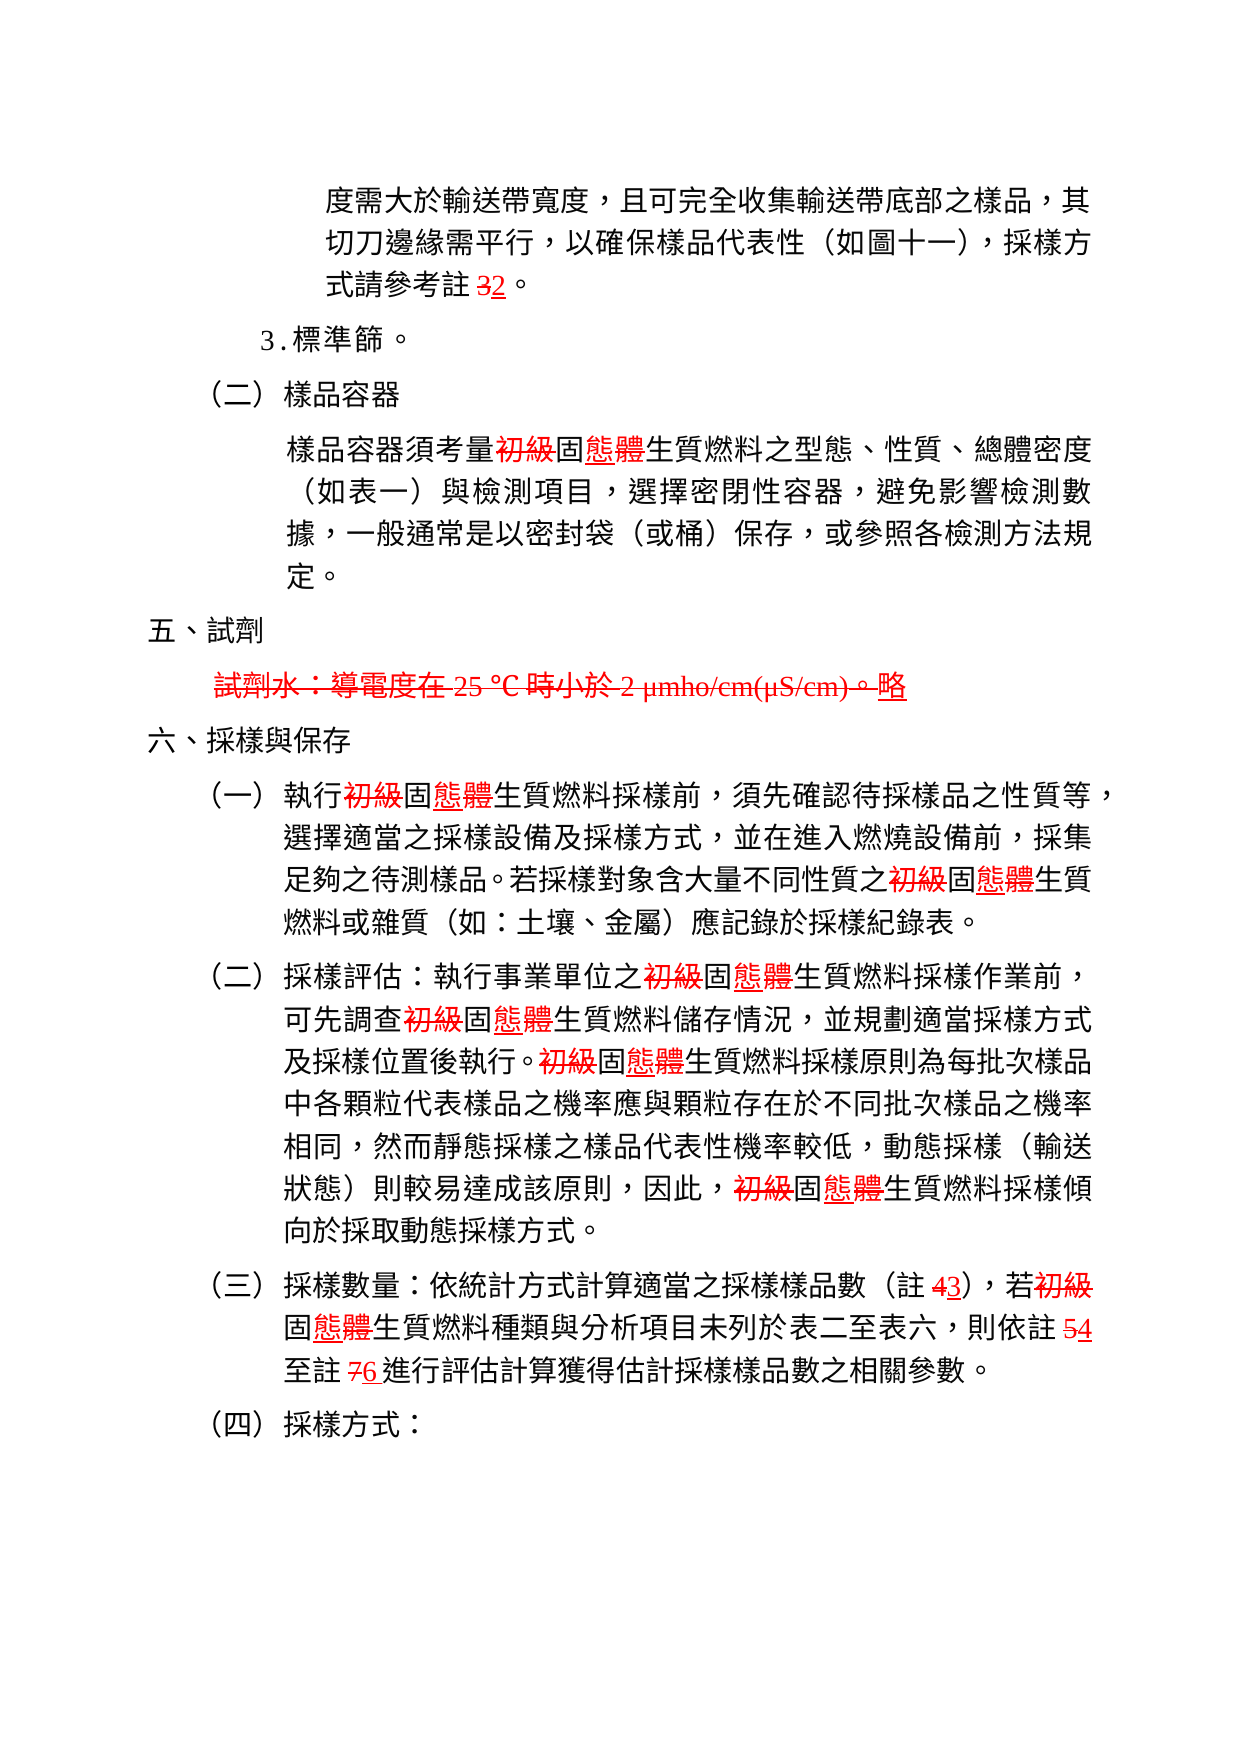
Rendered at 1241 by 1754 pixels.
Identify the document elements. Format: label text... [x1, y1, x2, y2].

text 樣品容器須考量初級固態體生質燃料之型態、性質、總體密度（如表一）與檢測項目，選擇密閉性容器，避免影響檢測數據，一般通常是以密封袋（或桶）保存，或參照各檢測方法規定。 [286, 426, 1093, 595]
list 採樣與保存 [148, 717, 1093, 760]
list 試劑 [148, 608, 1093, 650]
list 採樣方式： [194, 1402, 1093, 1444]
list 樣品容器 [194, 371, 1093, 414]
text 度需大於輸送帶寬度，且可完全收集輸送帶底部之樣品，其切刀邊緣需平行，以確保樣品代表性（如圖十一），採樣方式請參考註32。 [283, 177, 1093, 304]
list 採樣數量：依統計方式計算適當之採樣樣品數（註43），若初級固態體生質燃料種類與分析項目未列於表二至表六，則依註54至註76進行評估計算獲得估計採樣樣品數之相關參數。 [194, 1262, 1093, 1389]
list 試劑水：導電度在 25 ℃ 時小於 2 μmho/cm(μS/cm)。略 [148, 663, 1093, 705]
text 3.標準篩。 [260, 317, 1093, 359]
list 執行初級固態體生質燃料採樣前，須先確認待採樣品之性質等，選擇適當之採樣設備及採樣方式，並在進入燃燒設備前，採集足夠之待測樣品。若採樣對象含大量不同性質之初級固態體生質燃料或雜質（如：土壤、金屬）應記錄於採樣紀錄表。 [194, 772, 1093, 941]
list 採樣評估：執行事業單位之初級固態體生質燃料採樣作業前，可先調查初級固態體生質燃料儲存情況，並規劃適當採樣方式及採樣位置後執行。初級固態體生質燃料採樣原則為每批次樣品中各顆粒代表樣品之機率應與顆粒存在於不同批次樣品之機率相同，然而靜態採樣之樣品代表性機率較低，動態採樣（輸送狀態）則較易達成該原則，因此，初級固態體生質燃料採樣傾向於採取動態採樣方式。 [194, 954, 1093, 1250]
